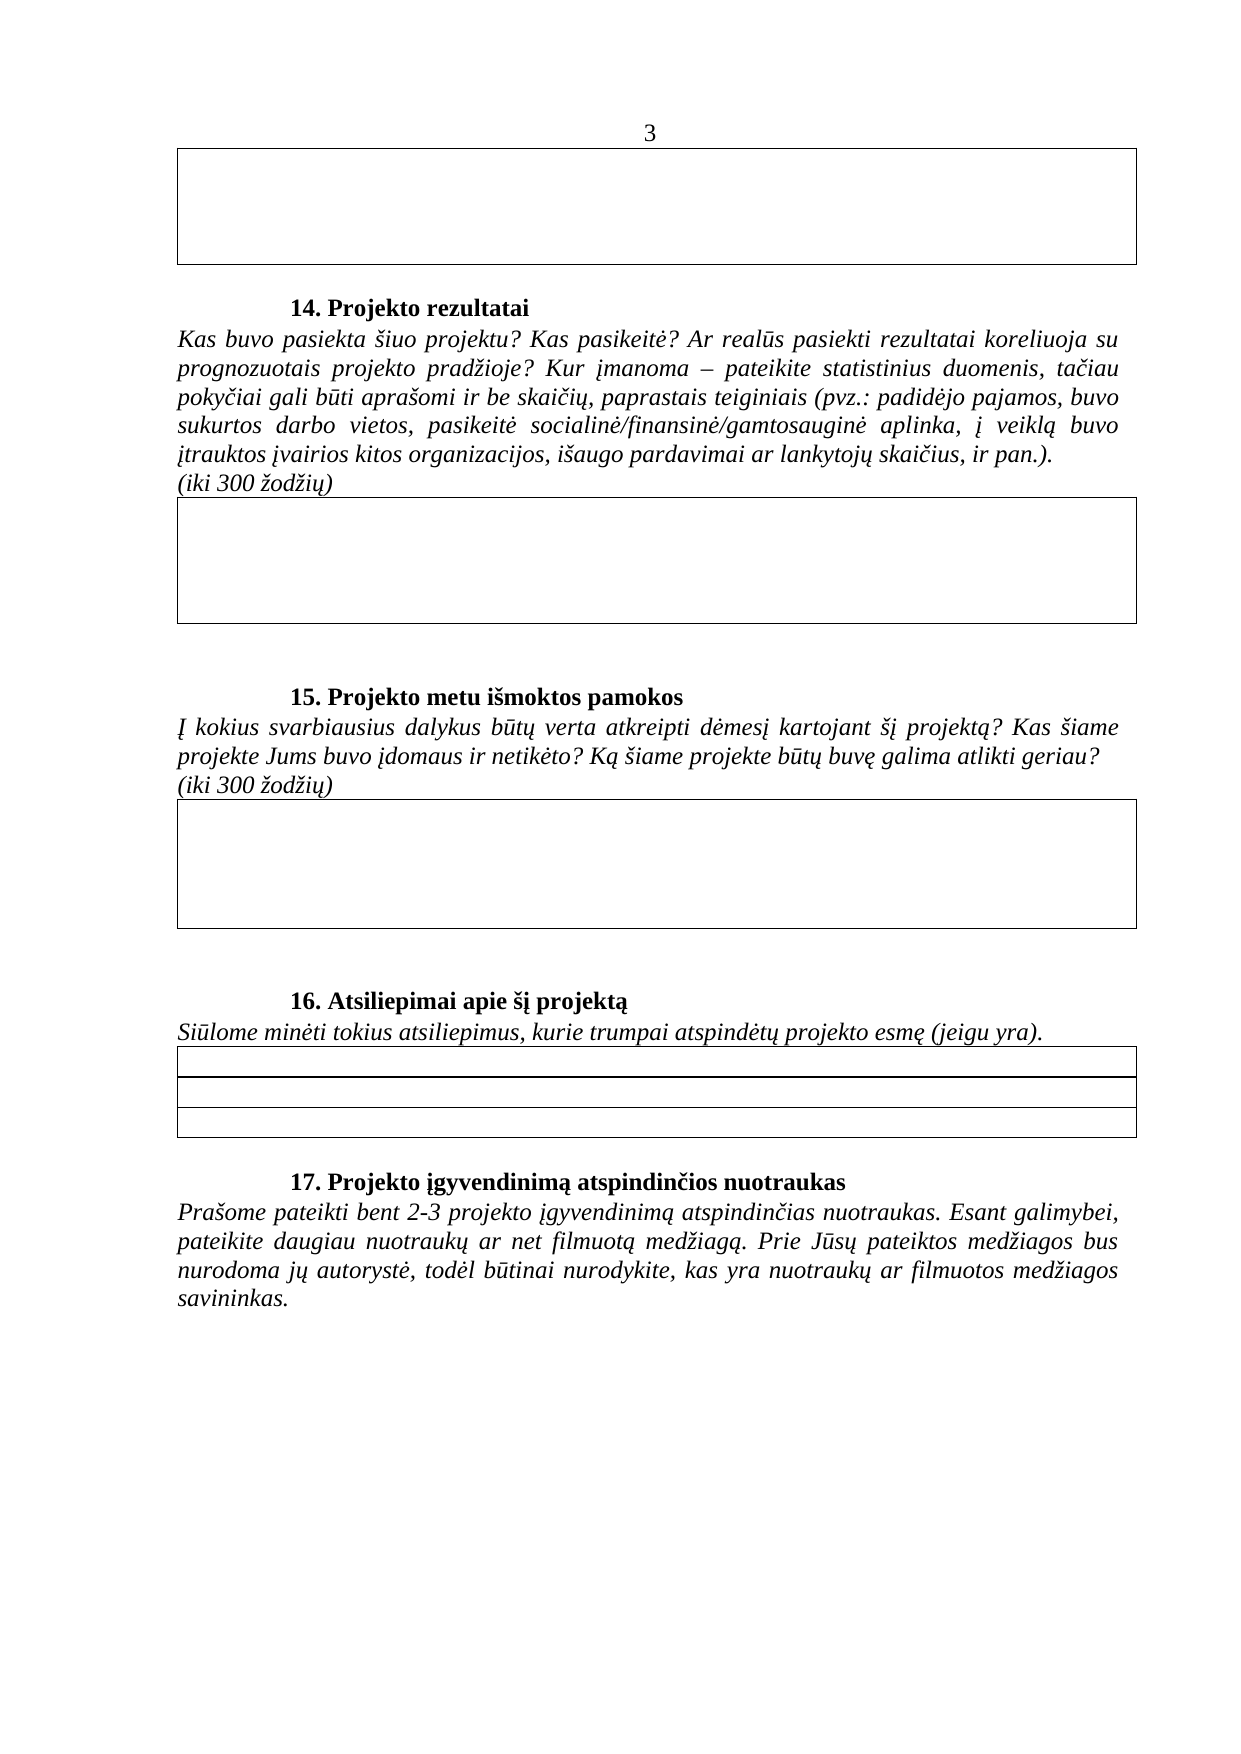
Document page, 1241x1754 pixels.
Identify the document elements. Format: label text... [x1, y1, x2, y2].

text (iki 300 žodžių) [177, 468, 1122, 497]
text Kas buvo pasiekta šiuo projektu? Kas pasikeitė? Ar realūs pasiekti rezultatai koreliuoja su prognozuotais projekto pradžioje? Kur įmanoma – pateikite statistinius duomenis, tačiau pokyčiai gali būti aprašomi ir be skaičių, paprastais teiginiais (pvz.: padidėjo pajamos, buvo sukurtos darbo vietos, pasikeitė socialinė/finansinė/gamtosauginė aplinka, į veiklą buvo įtrauktos įvairios kitos organizacijos, išaugo pardavimai ar lankytojų skaičius, ir pan.). [177, 324, 1122, 468]
table_header [178, 149, 1136, 264]
table_cell [178, 1108, 1136, 1137]
text Prašome pateikti bent 2-3 projekto įgyvendinimą atspindinčias nuotraukas. Esant galimybei, pateikite daugiau nuotraukų ar net filmuotą medžiagą. Prie Jūsų pateiktos medžiagos bus nurodoma jų autorystė, todėl būtinai nurodykite, kas yra nuotraukų ar filmuotos medžiagos savininkas. [177, 1197, 1122, 1312]
text Siūlome minėti tokius atsiliepimus, kurie trumpai atspindėtų projekto esmę (jeigu yra). [177, 1017, 1122, 1046]
table_header [178, 1047, 1136, 1076]
table_header [178, 498, 1136, 623]
text Į kokius svarbiausius dalykus būtų verta atkreipti dėmesį kartojant šį projektą? Kas šiame projekte Jums buvo įdomaus ir netikėto? Ką šiame projekte būtų buvę galima atlikti geriau? [177, 712, 1122, 770]
text (iki 300 žodžių) [177, 770, 1122, 798]
table_cell [178, 1078, 1136, 1107]
text 14. Projekto rezultatai [290, 293, 1122, 322]
text 15. Projekto metu išmoktos pamokos [290, 682, 1122, 710]
text 17. Projekto įgyvendinimą atspindinčios nuotraukas [290, 1167, 1122, 1195]
text 16. Atsiliepimai apie šį projektą [290, 986, 1122, 1015]
table_header [178, 800, 1136, 928]
